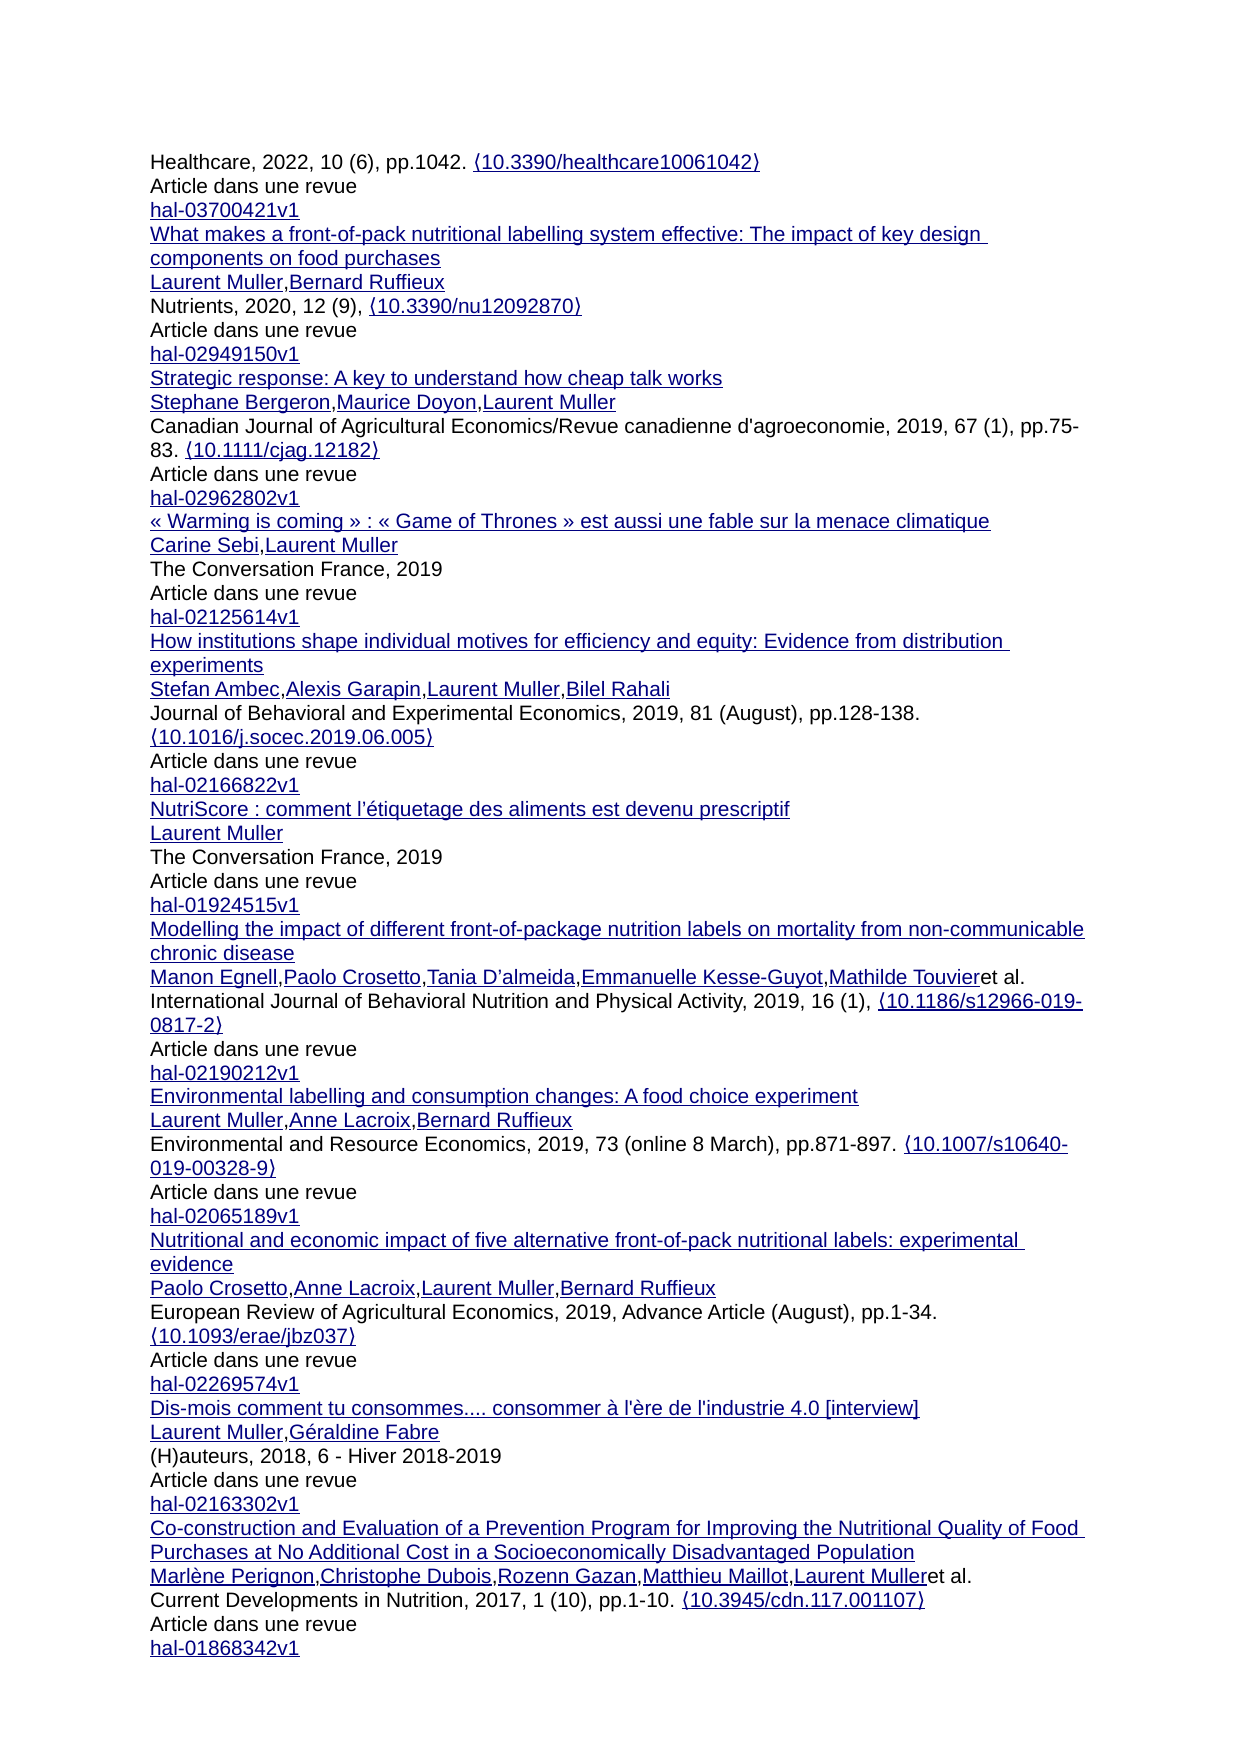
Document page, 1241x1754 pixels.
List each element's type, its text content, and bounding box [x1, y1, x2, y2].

table_cell « Warming is coming » : « Game of Thrones » est aussi une fable sur la menace climatique Carine Sebi,Laurent Muller The Conversation France, 2019 Article dans une revue hal-02125614v1 [150, 509, 1090, 629]
table_cell Dis-mois comment tu consommes.... consommer à l'ère de l'industrie 4.0 [interview] Laurent Muller,Géraldine Fabre (H)auteurs, 2018, 6 - Hiver 2018-2019 Article dans une revue hal-02163302v1 [150, 1396, 1090, 1516]
table_cell Healthcare, 2022, 10 (6), pp.1042. ⟨10.3390/healthcare10061042⟩ Article dans une revue hal-03700421v1 [150, 150, 1090, 222]
table_cell Co-construction and Evaluation of a Prevention Program for Improving the Nutritional Quality of Food Purchases at No Additional Cost in a Socioeconomically Disadvantaged Population Marlène Perignon,Christophe Dubois,Rozenn Gazan,Matthieu Maillot,Laurent Mulleret al. Current Developments in Nutrition, 2017, 1 (10), pp.1-10. ⟨10.3945/cdn.117.001107⟩ Article dans une revue hal-01868342v1 [150, 1516, 1090, 1659]
table_cell Environmental labelling and consumption changes: A food choice experiment Laurent Muller,Anne Lacroix,Bernard Ruffieux Environmental and Resource Economics, 2019, 73 (online 8 March), pp.871-897. ⟨10.1007/s10640-019-00328-9⟩ Article dans une revue hal-02065189v1 [150, 1084, 1090, 1228]
table_cell What makes a front-of-pack nutritional labelling system effective: The impact of key design components on food purchases Laurent Muller,Bernard Ruffieux Nutrients, 2020, 12 (9), ⟨10.3390/nu12092870⟩ Article dans une revue hal-02949150v1 [150, 222, 1090, 366]
table_cell How institutions shape individual motives for efficiency and equity: Evidence from distribution experiments Stefan Ambec,Alexis Garapin,Laurent Muller,Bilel Rahali Journal of Behavioral and Experimental Economics, 2019, 81 (August), pp.128-138. ⟨10.1016/j.socec.2019.06.005⟩ Article dans une revue hal-02166822v1 [150, 629, 1090, 797]
table_cell Strategic response: A key to understand how cheap talk works Stephane Bergeron,Maurice Doyon,Laurent Muller Canadian Journal of Agricultural Economics/Revue canadienne d'agroeconomie, 2019, 67 (1), pp.75-83. ⟨10.1111/cjag.12182⟩ Article dans une revue hal-02962802v1 [150, 366, 1090, 509]
table_cell Nutritional and economic impact of five alternative front-of-pack nutritional labels: experimental evidence Paolo Crosetto,Anne Lacroix,Laurent Muller,Bernard Ruffieux European Review of Agricultural Economics, 2019, Advance Article (August), pp.1-34. ⟨10.1093/erae/jbz037⟩ Article dans une revue hal-02269574v1 [150, 1228, 1090, 1396]
table_cell NutriScore : comment l’étiquetage des aliments est devenu prescriptif Laurent Muller The Conversation France, 2019 Article dans une revue hal-01924515v1 [150, 797, 1090, 917]
table_cell Modelling the impact of different front-of-package nutrition labels on mortality from non-communicable chronic disease Manon Egnell,Paolo Crosetto,Tania D’almeida,Emmanuelle Kesse-Guyot,Mathilde Touvieret al. International Journal of Behavioral Nutrition and Physical Activity, 2019, 16 (1), ⟨10.1186/s12966-019-0817-2⟩ Article dans une revue hal-02190212v1 [150, 917, 1090, 1084]
